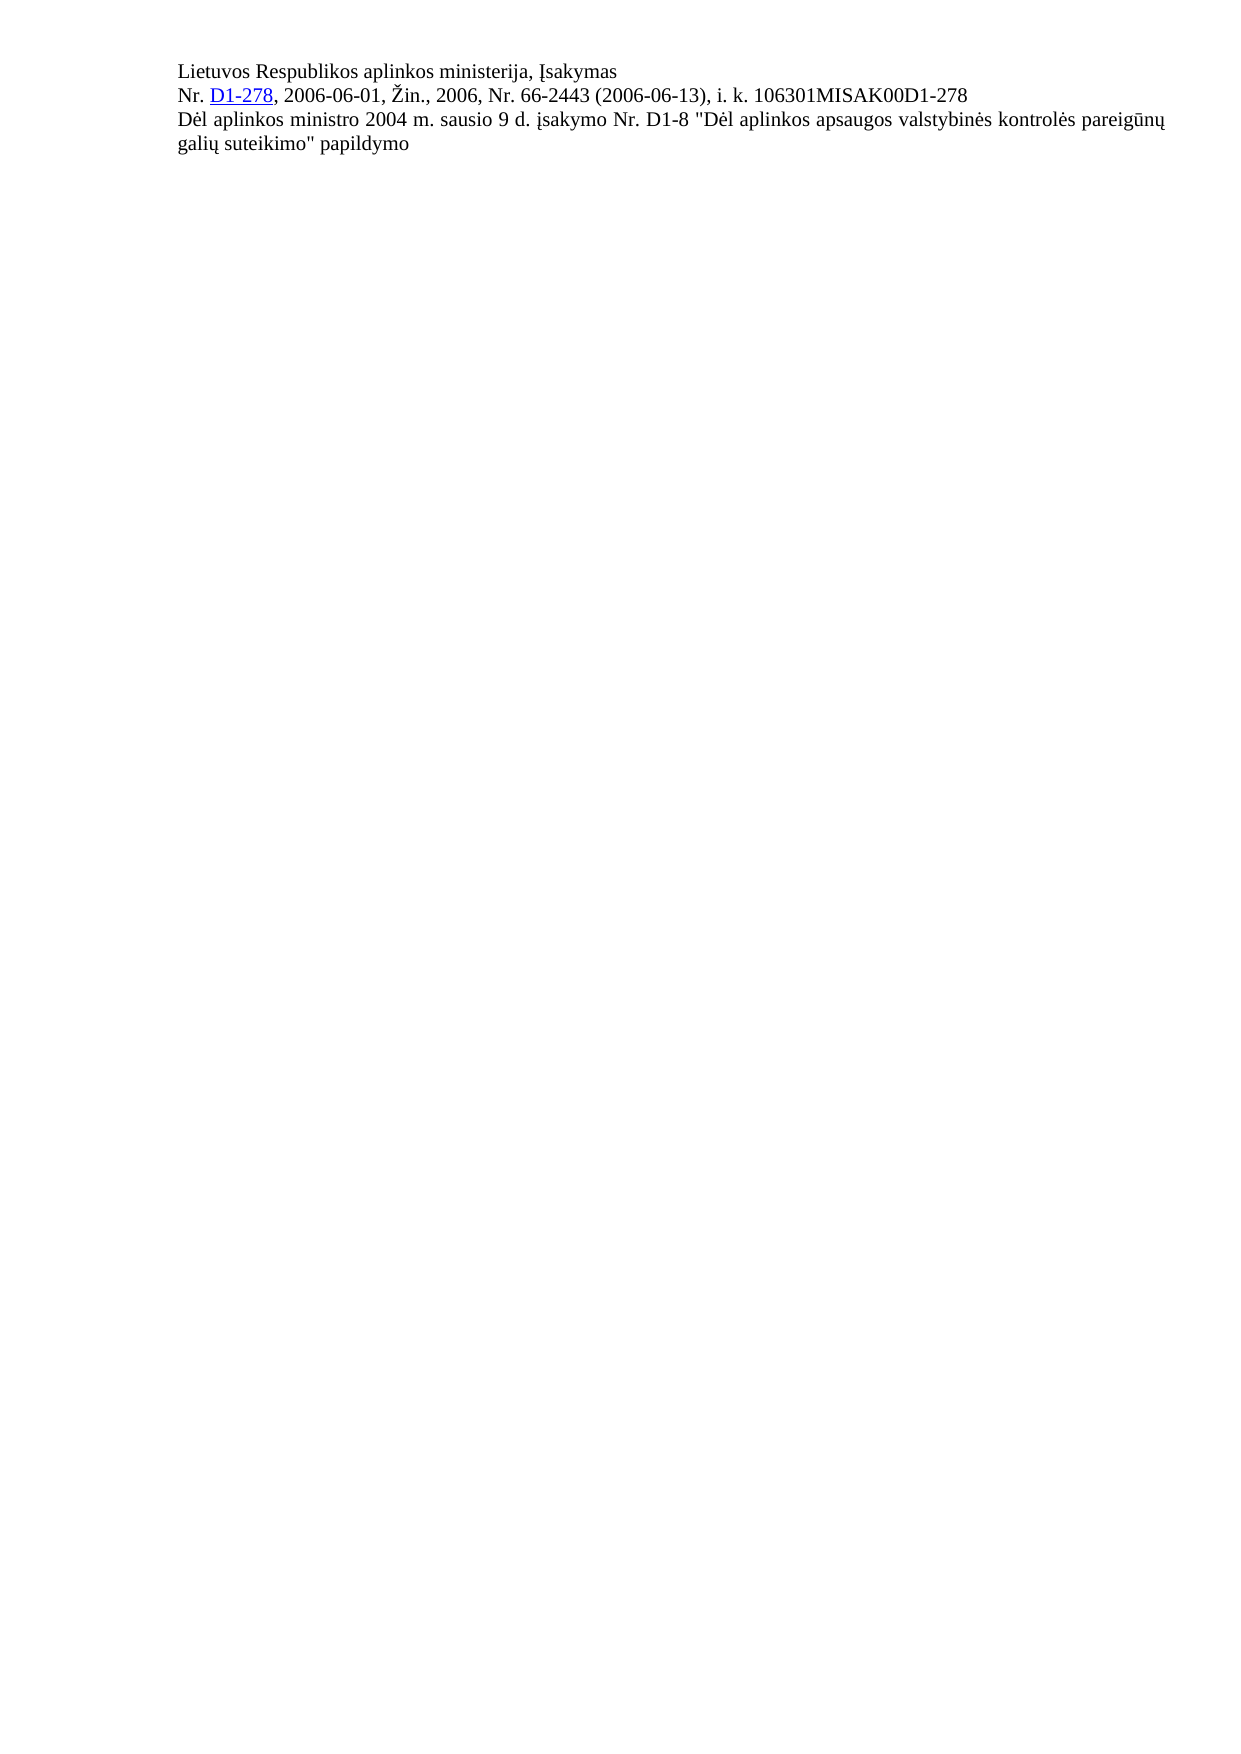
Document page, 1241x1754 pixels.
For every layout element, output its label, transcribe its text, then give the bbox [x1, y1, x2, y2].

text Lietuvos Respublikos aplinkos ministerija, Įsakymas [177, 59, 1166, 83]
text Dėl aplinkos ministro 2004 m. sausio 9 d. įsakymo Nr. D1-8 "Dėl aplinkos apsaugos valstybinės kontrolės pareigūnų galių suteikimo" papildymo [177, 107, 1166, 155]
text Nr. D1-278, 2006-06-01, Žin., 2006, Nr. 66-2443 (2006-06-13), i. k. 106301MISAK00D1-278 [177, 83, 1166, 107]
